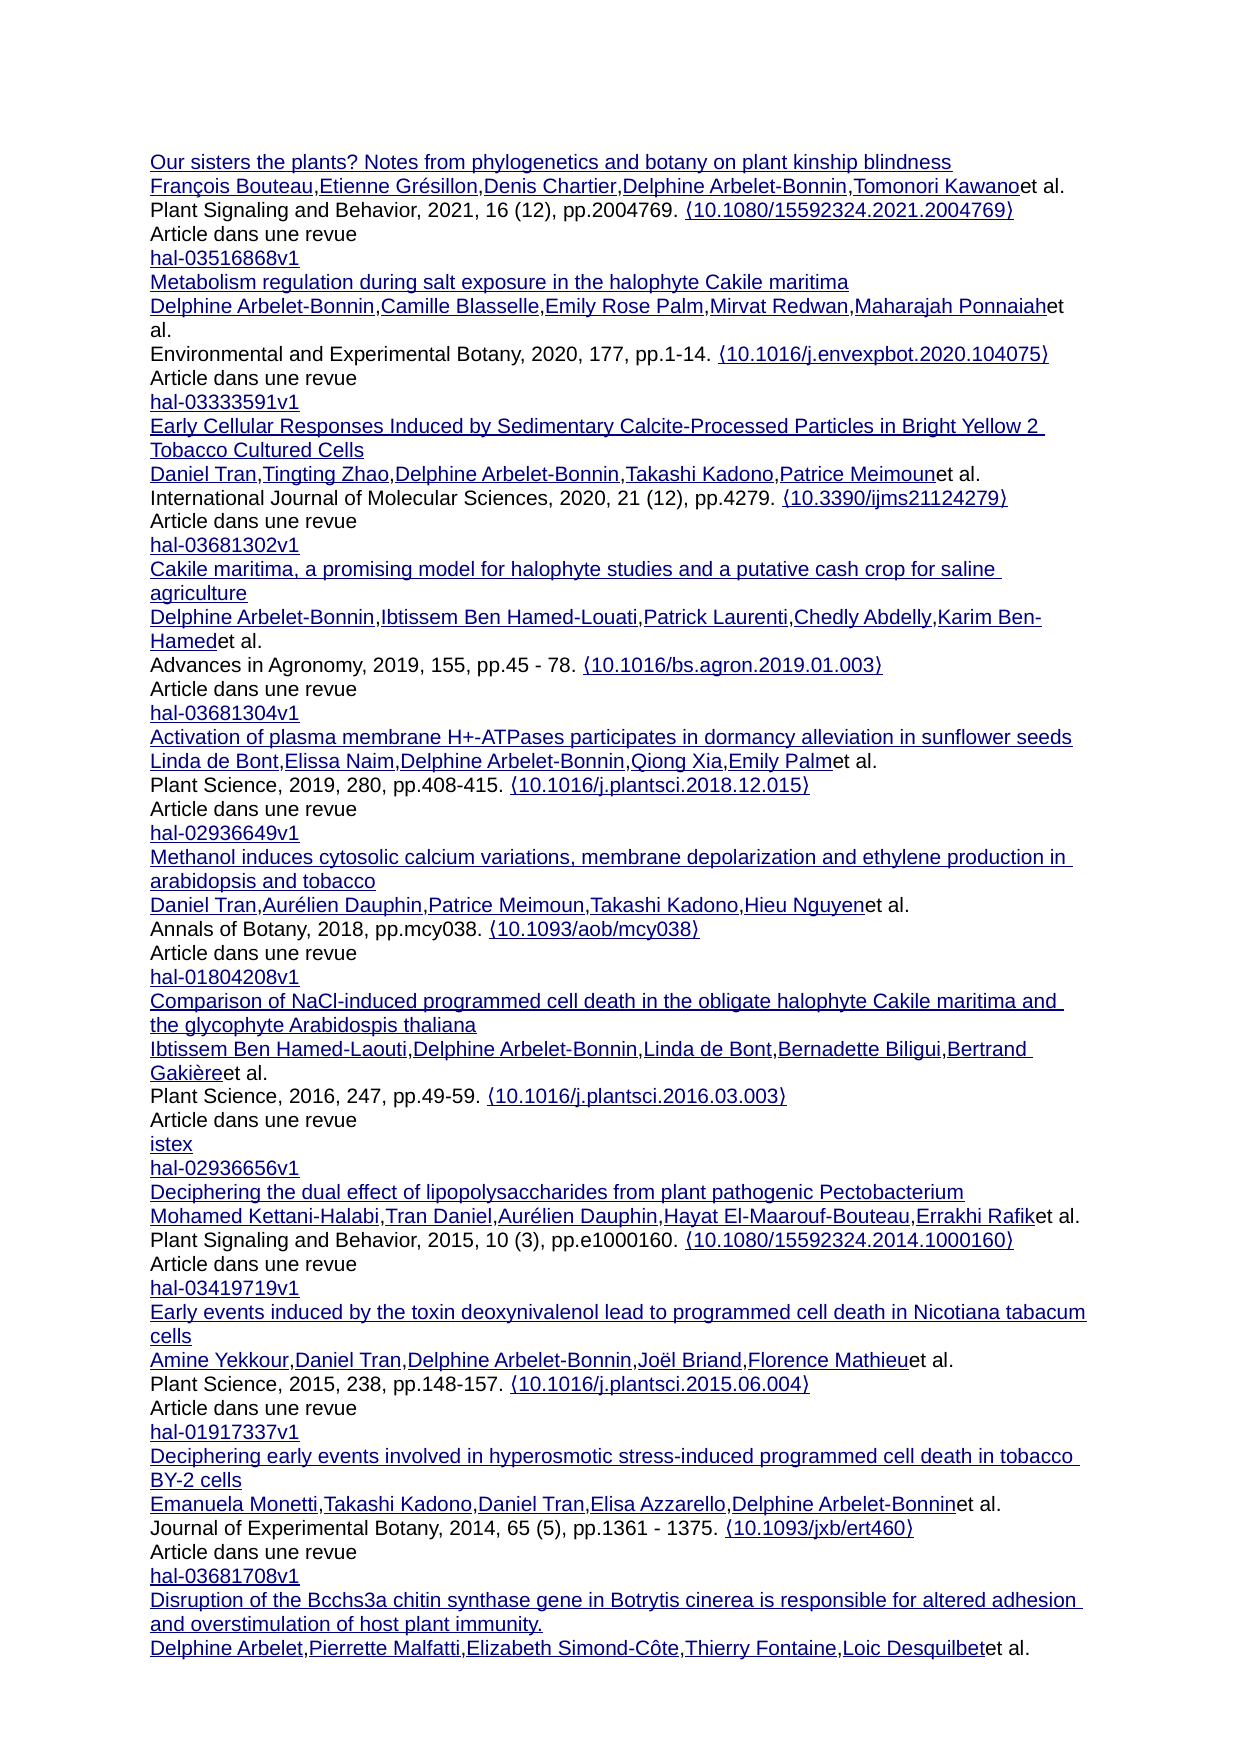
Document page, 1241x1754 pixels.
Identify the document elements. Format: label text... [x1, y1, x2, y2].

table_cell Cakile maritima, a promising model for halophyte studies and a putative cash crop for saline agriculture Delphine Arbelet-Bonnin,Ibtissem Ben Hamed-Louati,Patrick Laurenti,Chedly Abdelly,Karim Ben-Hamedet al. Advances in Agronomy, 2019, 155, pp.45 - 78. ⟨10.1016/bs.agron.2019.01.003⟩ Article dans une revue hal-03681304v1 [150, 557, 1090, 725]
table_cell Activation of plasma membrane H+-ATPases participates in dormancy alleviation in sunflower seeds Linda de Bont,Elissa Naim,Delphine Arbelet-Bonnin,Qiong Xia,Emily Palmet al. Plant Science, 2019, 280, pp.408-415. ⟨10.1016/j.plantsci.2018.12.015⟩ Article dans une revue hal-02936649v1 [150, 725, 1090, 845]
table_cell Disruption of the Bcchs3a chitin synthase gene in Botrytis cinerea is responsible for altered adhesion and overstimulation of host plant immunity. Delphine Arbelet,Pierrette Malfatti,Elizabeth Simond-Côte,Thierry Fontaine,Loic Desquilbetet al. [150, 1588, 1090, 1659]
table_cell Early Cellular Responses Induced by Sedimentary Calcite-Processed Particles in Bright Yellow 2 Tobacco Cultured Cells Daniel Tran,Tingting Zhao,Delphine Arbelet-Bonnin,Takashi Kadono,Patrice Meimounet al. International Journal of Molecular Sciences, 2020, 21 (12), pp.4279. ⟨10.3390/ijms21124279⟩ Article dans une revue hal-03681302v1 [150, 414, 1090, 557]
table_cell Deciphering the dual effect of lipopolysaccharides from plant pathogenic Pectobacterium Mohamed Kettani-Halabi,Tran Daniel,Aurélien Dauphin,Hayat El-Maarouf-Bouteau,Errakhi Rafiket al. Plant Signaling and Behavior, 2015, 10 (3), pp.e1000160. ⟨10.1080/15592324.2014.1000160⟩ Article dans une revue hal-03419719v1 [150, 1180, 1090, 1300]
table_cell Methanol induces cytosolic calcium variations, membrane depolarization and ethylene production in arabidopsis and tobacco Daniel Tran,Aurélien Dauphin,Patrice Meimoun,Takashi Kadono,Hieu Nguyenet al. Annals of Botany, 2018, pp.mcy038. ⟨10.1093/aob/mcy038⟩ Article dans une revue hal-01804208v1 [150, 845, 1090, 988]
table_cell Our sisters the plants? Notes from phylogenetics and botany on plant kinship blindness François Bouteau,Etienne Grésillon,Denis Chartier,Delphine Arbelet-Bonnin,Tomonori Kawanoet al. Plant Signaling and Behavior, 2021, 16 (12), pp.2004769. ⟨10.1080/15592324.2021.2004769⟩ Article dans une revue hal-03516868v1 [150, 150, 1090, 270]
table_cell Early events induced by the toxin deoxynivalenol lead to programmed cell death in Nicotiana tabacum cells Amine Yekkour,Daniel Tran,Delphine Arbelet-Bonnin,Joël Briand,Florence Mathieuet al. Plant Science, 2015, 238, pp.148-157. ⟨10.1016/j.plantsci.2015.06.004⟩ Article dans une revue hal-01917337v1 [150, 1300, 1090, 1444]
table_cell Comparison of NaCl-induced programmed cell death in the obligate halophyte Cakile maritima and the glycophyte Arabidospis thaliana Ibtissem Ben Hamed-Laouti,Delphine Arbelet-Bonnin,Linda de Bont,Bernadette Biligui,Bertrand Gakièreet al. Plant Science, 2016, 247, pp.49-59. ⟨10.1016/j.plantsci.2016.03.003⟩ Article dans une revue istex hal-02936656v1 [150, 989, 1090, 1180]
table_cell Deciphering early events involved in hyperosmotic stress-induced programmed cell death in tobacco BY-2 cells Emanuela Monetti,Takashi Kadono,Daniel Tran,Elisa Azzarello,Delphine Arbelet-Bonninet al. Journal of Experimental Botany, 2014, 65 (5), pp.1361 - 1375. ⟨10.1093/jxb/ert460⟩ Article dans une revue hal-03681708v1 [150, 1444, 1090, 1587]
table_cell Metabolism regulation during salt exposure in the halophyte Cakile maritima Delphine Arbelet-Bonnin,Camille Blasselle,Emily Rose Palm,Mirvat Redwan,Maharajah Ponnaiahet al. Environmental and Experimental Botany, 2020, 177, pp.1-14. ⟨10.1016/j.envexpbot.2020.104075⟩ Article dans une revue hal-03333591v1 [150, 270, 1090, 413]
